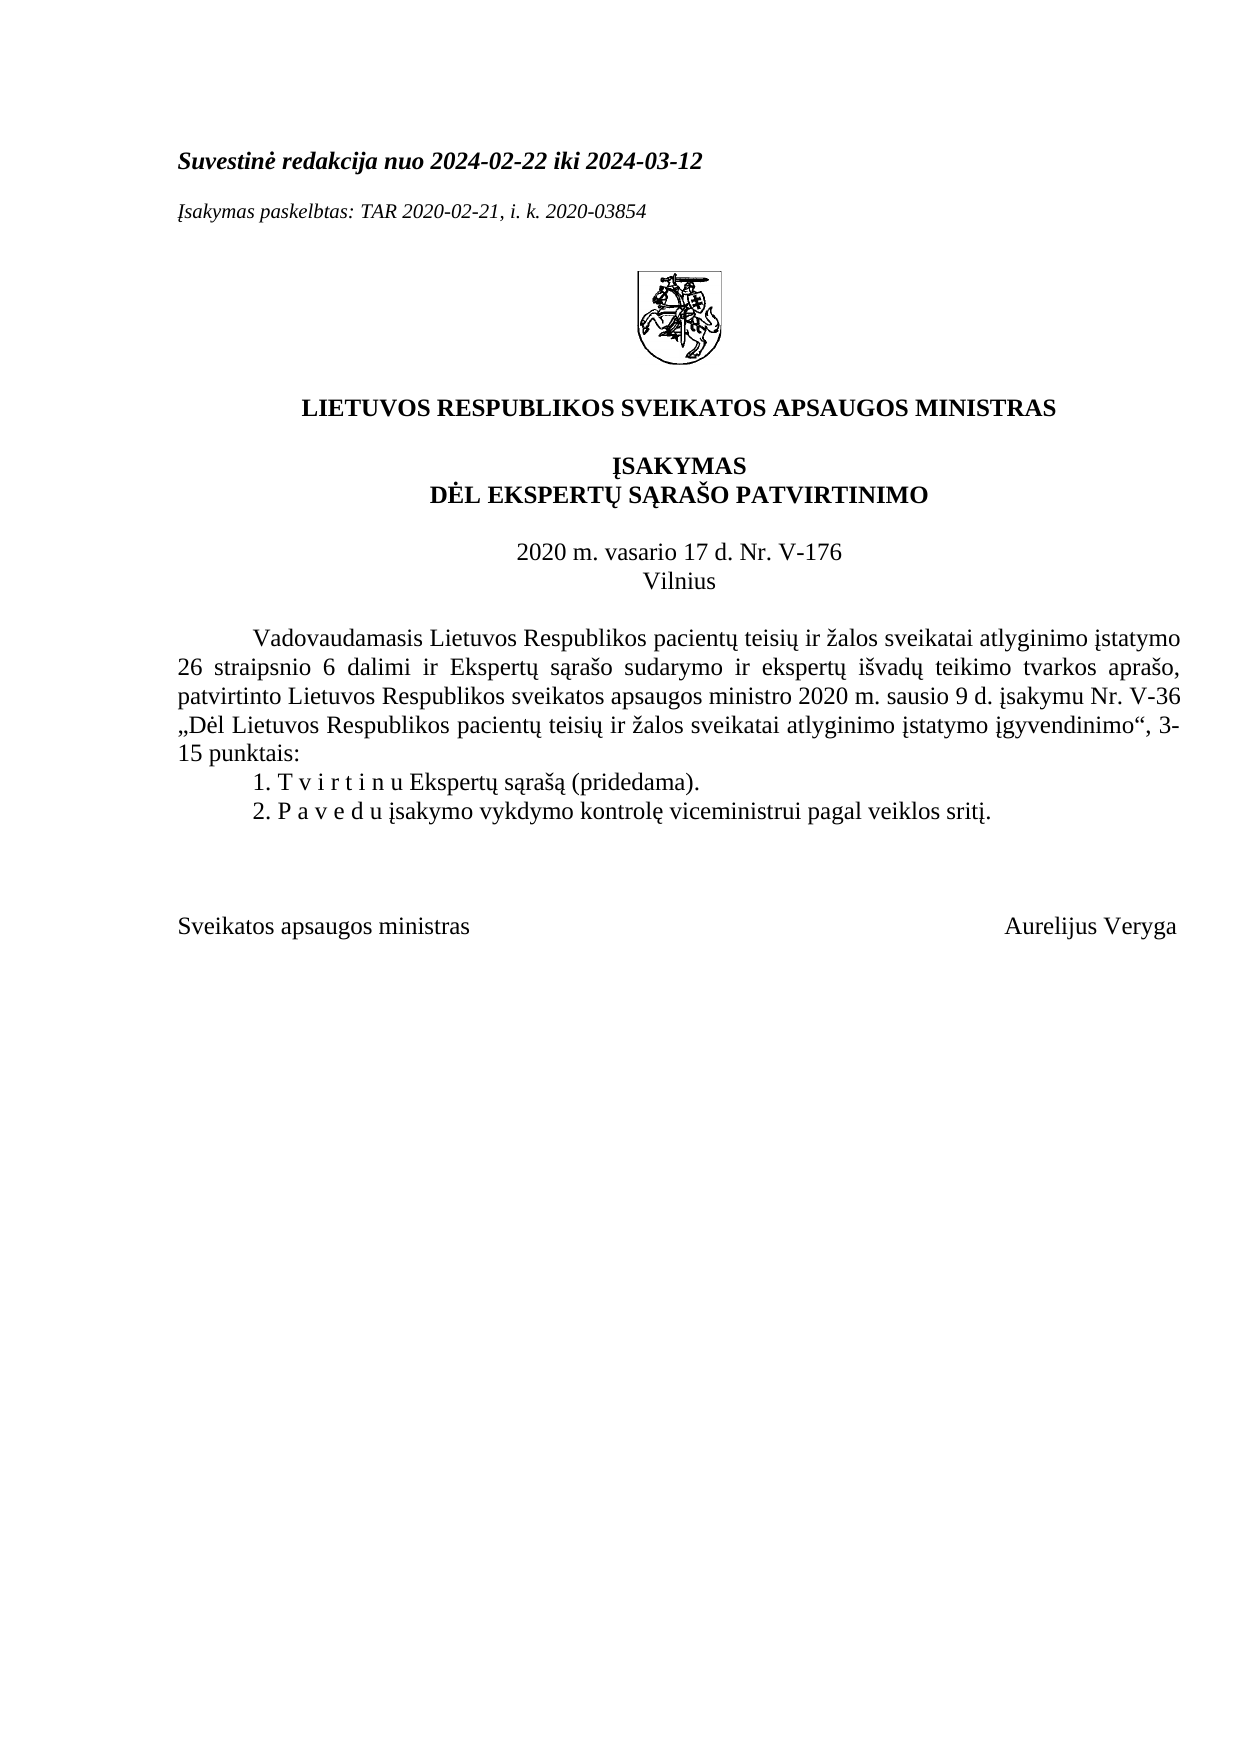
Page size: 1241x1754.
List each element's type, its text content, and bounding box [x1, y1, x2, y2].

text Įsakymas paskelbtas: TAR 2020-02-21, i. k. 2020-03854 [177, 199, 1181, 223]
text LIETUVOS RESPUBLIKOS SVEIKATOS APSAUGOS MINISTRAS [177, 393, 1181, 422]
text ĮSAKYMAS [177, 451, 1181, 480]
text DĖL EKSPERTŲ SĄRAŠO PATVIRTINIMO [177, 480, 1181, 508]
text 2020 m. vasario 17 d. Nr. V-176 [177, 537, 1181, 566]
text Vilnius [177, 566, 1181, 595]
text 2. P a v e d u įsakymo vykdymo kontrolę viceministrui pagal veiklos sritį. [177, 796, 1181, 825]
text Suvestinė redakcija nuo 2024-02-22 iki 2024-03-12 [177, 146, 1181, 175]
text Vadovaudamasis Lietuvos Respublikos pacientų teisių ir žalos sveikatai atlyginimo įstatymo 26 straipsnio 6 dalimi ir Ekspertų sąrašo sudarymo ir ekspertų išvadų teikimo tvarkos aprašo, patvirtinto Lietuvos Respublikos sveikatos apsaugos ministro 2020 m. sausio 9 d. įsakymu Nr. V-36 „Dėl Lietuvos Respublikos pacientų teisių ir žalos sveikatai atlyginimo įstatymo įgyvendinimo“, 3-15 punktais: [177, 623, 1181, 767]
text 1. T v i r t i n u Ekspertų sąrašą (pridedama). [177, 767, 1181, 796]
text Sveikatos apsaugos ministras Aurelijus Veryga [177, 911, 1181, 940]
